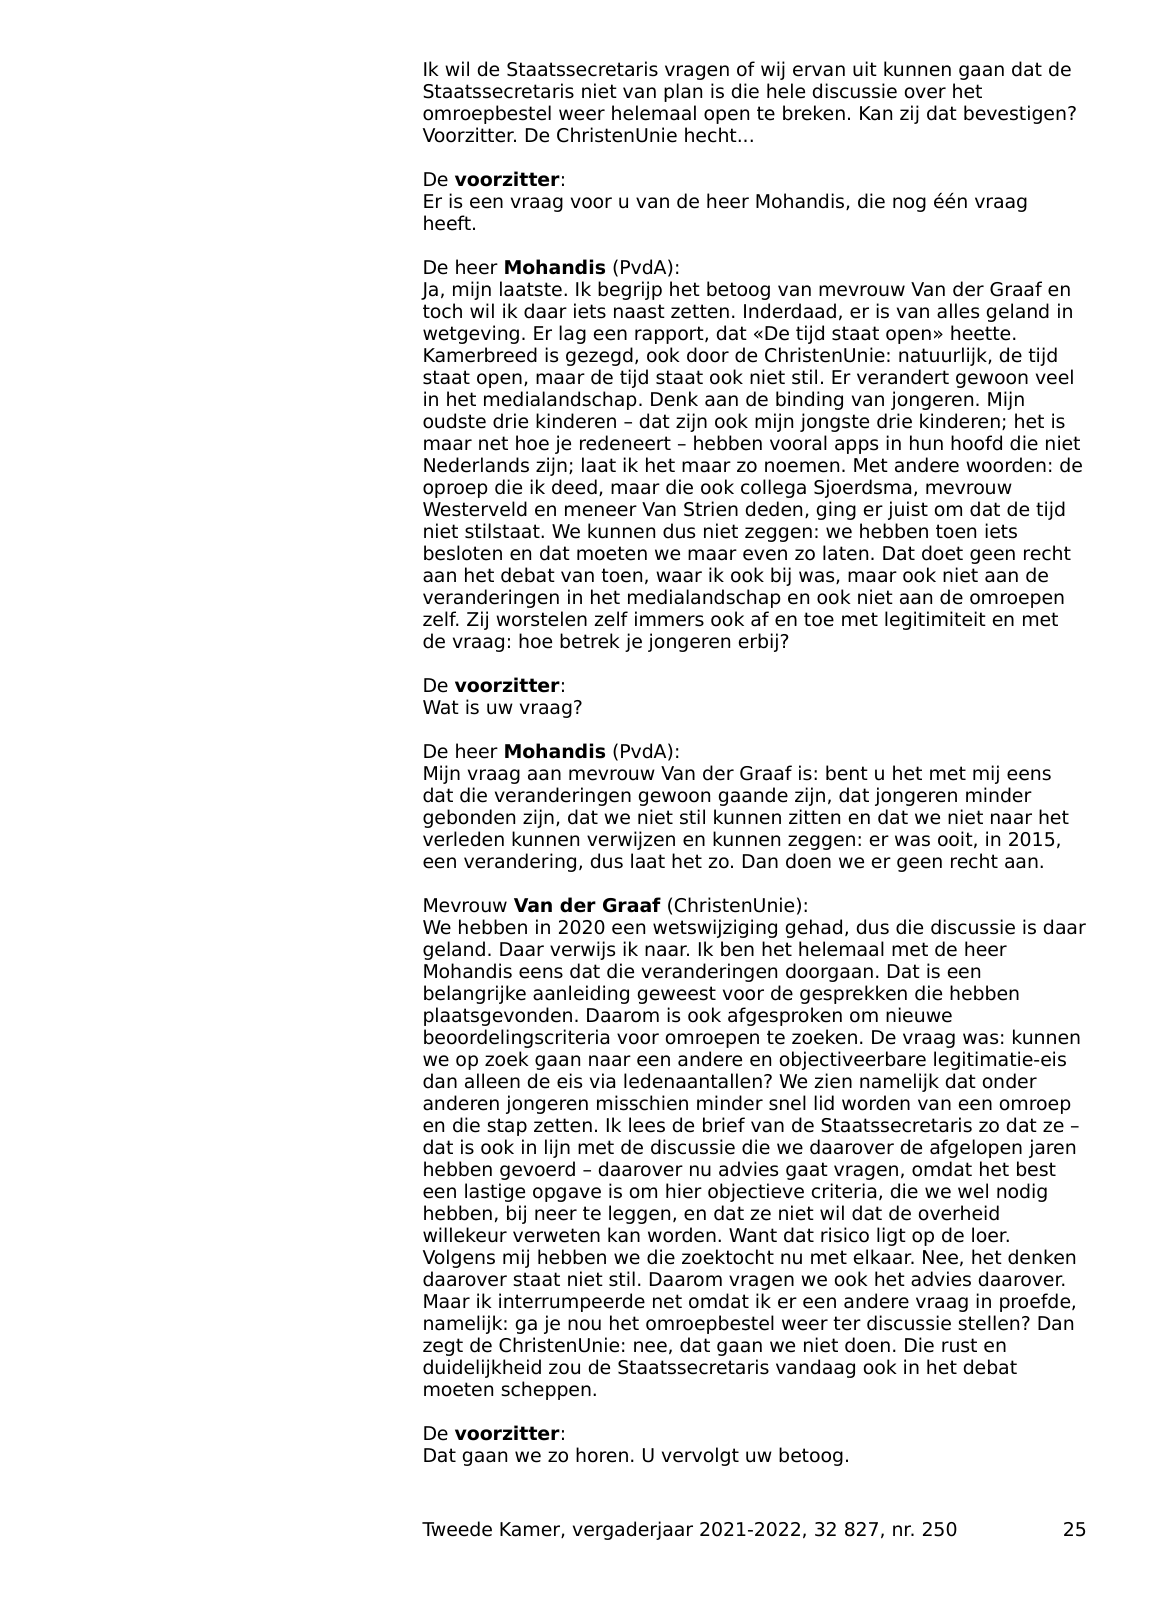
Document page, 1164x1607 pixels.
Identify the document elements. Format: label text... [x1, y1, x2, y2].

text We hebben in 2020 een wetswijziging gehad, dus die discussie is daar geland. Daar verwijs ik naar. Ik ben het helemaal met de heer Mohandis eens dat die veranderingen doorgaan. Dat is een belangrijke aanleiding geweest voor de gesprekken die hebben plaatsgevonden. Daarom is ook afgesproken om nieuwe beoordelingscriteria voor omroepen te zoeken. De vraag was: kunnen we op zoek gaan naar een andere en objectiveerbare legitimatie-eis dan alleen de eis via ledenaantallen? We zien namelijk dat onder anderen jongeren misschien minder snel lid worden van een omroep en die stap zetten. Ik lees de brief van de Staatssecretaris zo dat ze – dat is ook in lijn met de discussie die we daarover de afgelopen jaren hebben gevoerd – daarover nu advies gaat vragen, omdat het best een lastige opgave is om hier objectieve criteria, die we wel nodig hebben, bij neer te leggen, en dat ze niet wil dat de overheid willekeur verweten kan worden. Want dat risico ligt op de loer. Volgens mij hebben we die zoektocht nu met elkaar. Nee, het denken daarover staat niet stil. Daarom vragen we ook het advies daarover. Maar ik interrumpeerde net omdat ik er een andere vraag in proefde, namelijk: ga je nou het omroepbestel weer ter discussie stellen? Dan zegt de ChristenUnie: nee, dat gaan we niet doen. Die rust en duidelijkheid zou de Staatssecretaris vandaag ook in het debat moeten scheppen. [422, 917, 1087, 1401]
text Ik wil de Staatssecretaris vragen of wij ervan uit kunnen gaan dat de Staatssecretaris niet van plan is die hele discussie over het omroepbestel weer helemaal open te breken. Kan zij dat bevestigen? [422, 59, 1087, 125]
text Mevrouw Van der Graaf (ChristenUnie): [422, 895, 1087, 917]
text De voorzitter: [422, 675, 1087, 697]
text De heer Mohandis (PvdA): [422, 257, 1087, 279]
text De voorzitter: [422, 1423, 1087, 1445]
text Er is een vraag voor u van de heer Mohandis, die nog één vraag heeft. [422, 191, 1087, 235]
text Dat gaan we zo horen. U vervolgt uw betoog. [422, 1445, 1087, 1467]
text Wat is uw vraag? [422, 697, 1087, 719]
text Voorzitter. De ChristenUnie hecht... [422, 125, 1087, 147]
text Mijn vraag aan mevrouw Van der Graaf is: bent u het met mij eens dat die veranderingen gewoon gaande zijn, dat jongeren minder gebonden zijn, dat we niet stil kunnen zitten en dat we niet naar het verleden kunnen verwijzen en kunnen zeggen: er was ooit, in 2015, een verandering, dus laat het zo. Dan doen we er geen recht aan. [422, 763, 1087, 873]
text De voorzitter: [422, 169, 1087, 191]
text Ja, mijn laatste. Ik begrijp het betoog van mevrouw Van der Graaf en toch wil ik daar iets naast zetten. Inderdaad, er is van alles geland in wetgeving. Er lag een rapport, dat «De tijd staat open» heette. Kamerbreed is gezegd, ook door de ChristenUnie: natuurlijk, de tijd staat open, maar de tijd staat ook niet stil. Er verandert gewoon veel in het medialandschap. Denk aan de binding van jongeren. Mijn oudste drie kinderen – dat zijn ook mijn jongste drie kinderen; het is maar net hoe je redeneert – hebben vooral apps in hun hoofd die niet Nederlands zijn; laat ik het maar zo noemen. Met andere woorden: de oproep die ik deed, maar die ook collega Sjoerdsma, mevrouw Westerveld en meneer Van Strien deden, ging er juist om dat de tijd niet stilstaat. We kunnen dus niet zeggen: we hebben toen iets besloten en dat moeten we maar even zo laten. Dat doet geen recht aan het debat van toen, waar ik ook bij was, maar ook niet aan de veranderingen in het medialandschap en ook niet aan de omroepen zelf. Zij worstelen zelf immers ook af en toe met legitimiteit en met de vraag: hoe betrek je jongeren erbij? [422, 279, 1087, 653]
text De heer Mohandis (PvdA): [422, 741, 1087, 763]
